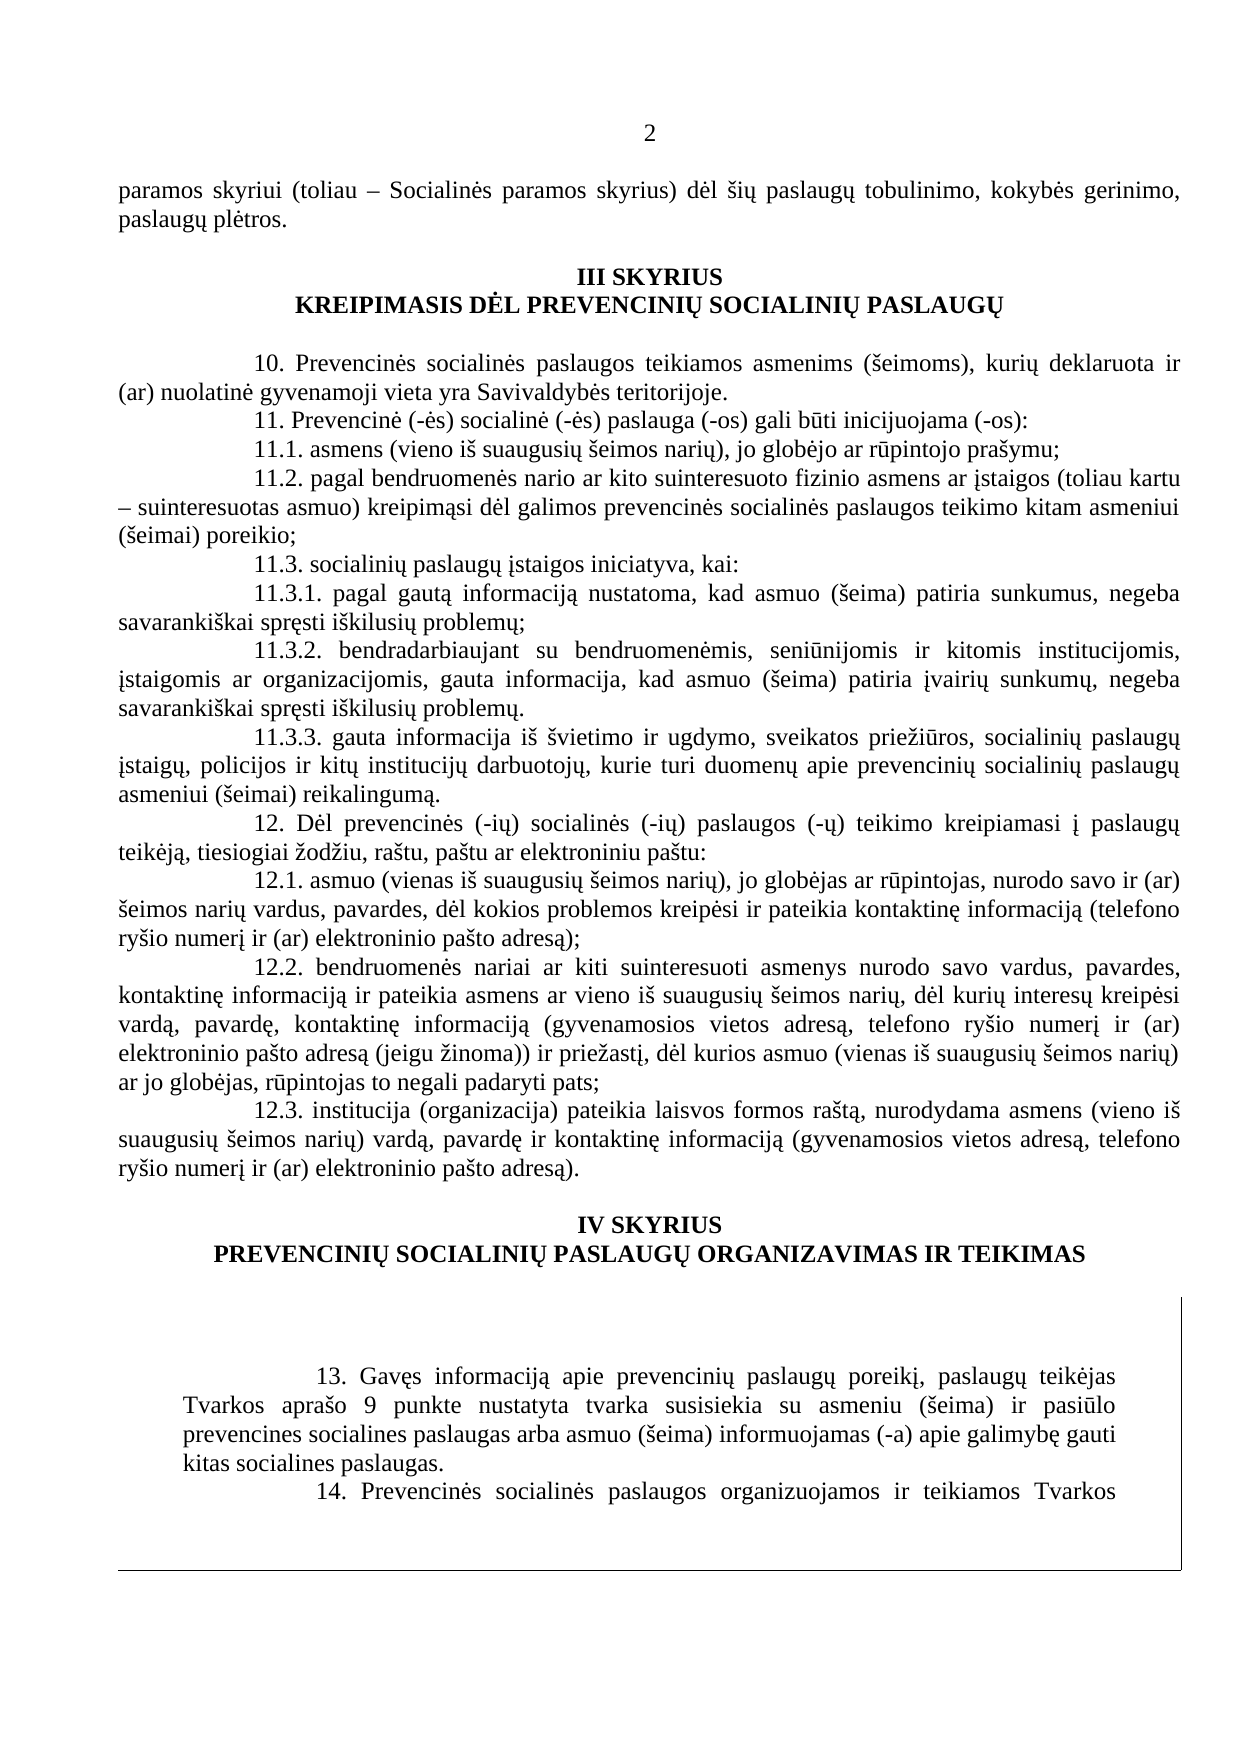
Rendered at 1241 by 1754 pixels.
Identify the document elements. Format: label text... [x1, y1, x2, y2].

text 11.3.1. pagal gautą informaciją nustatoma, kad asmuo (šeima) patiria sunkumus, negeba savarankiškai spręsti iškilusių problemų; [118, 578, 1181, 636]
text 12.1. asmuo (vienas iš suaugusių šeimos narių), jo globėjas ar rūpintojas, nurodo savo ir (ar) šeimos narių vardus, pavardes, dėl kokios problemos kreipėsi ir pateikia kontaktinę informaciją (telefono ryšio numerį ir (ar) elektroninio pašto adresą); [118, 866, 1181, 952]
text IV SKYRIUS [118, 1211, 1181, 1239]
text 11.2. pagal bendruomenės nario ar kito suinteresuoto fizinio asmens ar įstaigos (toliau kartu – suinteresuotas asmuo) kreipimąsi dėl galimos prevencinės socialinės paslaugos teikimo kitam asmeniui (šeimai) poreikio; [118, 463, 1181, 549]
text 12.2. bendruomenės nariai ar kiti suinteresuoti asmenys nurodo savo vardus, pavardes, kontaktinę informaciją ir pateikia asmens ar vieno iš suaugusių šeimos narių, dėl kurių interesų kreipėsi vardą, pavardę, kontaktinę informaciją (gyvenamosios vietos adresą, telefono ryšio numerį ir (ar) elektroninio pašto adresą (jeigu žinoma)) ir priežastį, dėl kurios asmuo (vienas iš suaugusių šeimos narių) ar jo globėjas, rūpintojas to negali padaryti pats; [118, 952, 1181, 1096]
text 11.3.2. bendradarbiaujant su bendruomenėmis, seniūnijomis ir kitomis institucijomis, įstaigomis ar organizacijomis, gauta informacija, kad asmuo (šeima) patiria įvairių sunkumų, negeba savarankiškai spręsti iškilusių problemų. [118, 636, 1181, 722]
text 11.3.3. gauta informacija iš švietimo ir ugdymo, sveikatos priežiūros, socialinių paslaugų įstaigų, policijos ir kitų institucijų darbuotojų, kurie turi duomenų apie prevencinių socialinių paslaugų asmeniui (šeimai) reikalingumą. [118, 722, 1181, 808]
text 11.3. socialinių paslaugų įstaigos iniciatyva, kai: [118, 549, 1181, 578]
text 14. Prevencinės socialinės paslaugos organizuojamos ir teikiamos Tvarkos [118, 1476, 1181, 1570]
text PREVENCINIŲ SOCIALINIŲ PASLAUGŲ ORGANIZAVIMAS IR TEIKIMAS [118, 1239, 1181, 1268]
text paramos skyriui (toliau – Socialinės paramos skyrius) dėl šių paslaugų tobulinimo, kokybės gerinimo, paslaugų plėtros. [118, 176, 1181, 233]
text 10. Prevencinės socialinės paslaugos teikiamos asmenims (šeimoms), kurių deklaruota ir (ar) nuolatinė gyvenamoji vieta yra Savivaldybės teritorijoje. [118, 348, 1181, 406]
text 11.1. asmens (vieno iš suaugusių šeimos narių), jo globėjo ar rūpintojo prašymu; [118, 434, 1181, 463]
text III SKYRIUS [118, 262, 1181, 291]
text 12. Dėl prevencinės (-ių) socialinės (-ių) paslaugos (-ų) teikimo kreipiamasi į paslaugų teikėją, tiesiogiai žodžiu, raštu, paštu ar elektroniniu paštu: [118, 808, 1181, 866]
text 12.3. institucija (organizacija) pateikia laisvos formos raštą, nurodydama asmens (vieno iš suaugusių šeimos narių) vardą, pavardę ir kontaktinę informaciją (gyvenamosios vietos adresą, telefono ryšio numerį ir (ar) elektroninio pašto adresą). [118, 1096, 1181, 1182]
text 13. Gavęs informaciją apie prevencinių paslaugų poreikį, paslaugų teikėjas Tvarkos aprašo 9 punkte nustatyta tvarka susisiekia su asmeniu (šeima) ir pasiūlo prevencines socialines paslaugas arba asmuo (šeima) informuojamas (-a) apie galimybę gauti kitas socialines paslaugas. [118, 1297, 1181, 1476]
text KREIPIMASIS DĖL PREVENCINIŲ SOCIALINIŲ PASLAUGŲ [118, 291, 1181, 319]
text 11. Prevencinė (-ės) socialinė (-ės) paslauga (-os) gali būti inicijuojama (-os): [118, 406, 1181, 434]
